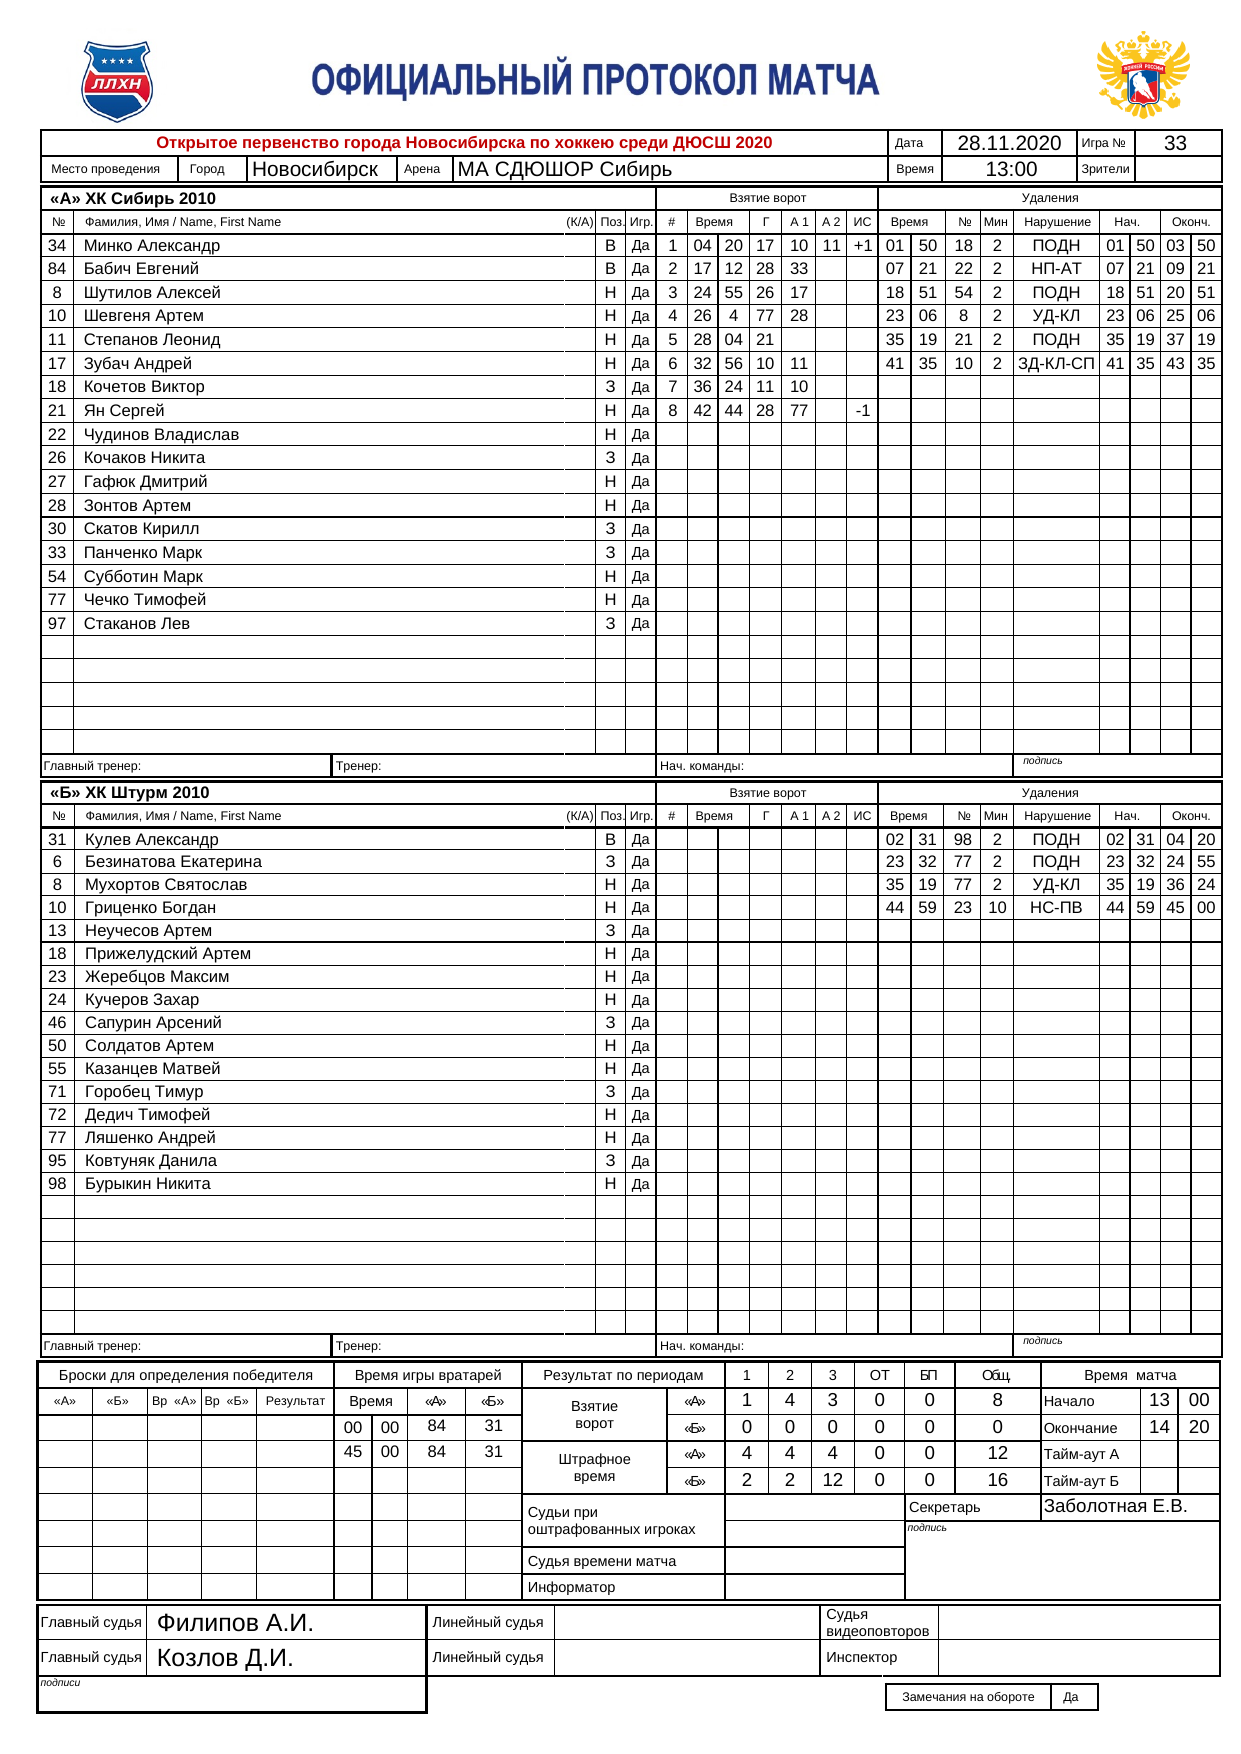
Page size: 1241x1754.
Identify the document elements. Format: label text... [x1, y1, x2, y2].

table_cell [657, 1104, 687, 1126]
table_cell 13:00 [943, 157, 1076, 181]
table_cell 84 [408, 1441, 465, 1467]
table_cell Г [750, 805, 781, 826]
table_cell 23 [1100, 850, 1129, 872]
table_cell [596, 1288, 625, 1310]
table_cell 41 [1100, 352, 1129, 374]
table_cell [565, 1127, 595, 1149]
table_cell [657, 1265, 687, 1287]
table_cell [719, 896, 749, 918]
table_cell Сапурин Арсений [75, 1012, 564, 1033]
table_cell 77 [750, 305, 781, 327]
table_cell ПОДН [1014, 829, 1099, 849]
table_cell [202, 1441, 256, 1467]
table_cell [750, 920, 781, 941]
table_header Общ. [956, 1363, 1040, 1387]
table_cell 23 [944, 896, 980, 918]
table_cell [657, 1173, 687, 1195]
table_cell [148, 1441, 201, 1467]
table_cell [1192, 1288, 1221, 1310]
table_cell Шутилов Алексей [74, 281, 564, 303]
table_cell [912, 659, 945, 682]
table_cell [944, 1104, 980, 1126]
table_cell [688, 612, 717, 634]
table_cell Да [626, 423, 655, 445]
table_cell [1014, 446, 1099, 469]
table_header Дата [889, 131, 941, 155]
table_cell 32 [688, 352, 717, 374]
table_cell 00 [373, 1416, 407, 1440]
table_cell [1161, 1288, 1190, 1310]
table_cell Кочаков Никита [74, 446, 564, 469]
table_cell [816, 1242, 846, 1264]
table_cell Город [179, 157, 246, 181]
table_cell [1100, 1288, 1129, 1310]
table_cell [1161, 989, 1190, 1011]
table_cell [1131, 541, 1160, 564]
table_cell Вр «Б» [202, 1389, 256, 1413]
table_cell [657, 966, 687, 987]
table_cell [782, 730, 815, 753]
table_cell [912, 920, 943, 941]
table_cell [1131, 1127, 1160, 1149]
table_cell [719, 1173, 749, 1195]
table_cell [847, 707, 877, 729]
table_cell Н [596, 281, 625, 303]
table_cell Фамилия, Имя / Name, First Name [75, 805, 565, 826]
table_cell [981, 518, 1013, 540]
table_cell Н [596, 1104, 625, 1126]
table_cell [1014, 494, 1099, 516]
table_cell [981, 683, 1013, 706]
table_cell Зрители [1078, 157, 1134, 181]
table_cell [657, 730, 687, 753]
table_cell [782, 1150, 815, 1172]
table_cell 44 [719, 399, 749, 422]
table_cell «Б» [668, 1415, 724, 1440]
table_cell [1014, 636, 1099, 658]
table_cell [1100, 1058, 1129, 1079]
table_cell [816, 989, 846, 1011]
table_cell [944, 1035, 980, 1057]
table_cell [688, 920, 717, 941]
table_cell [1014, 423, 1099, 445]
table_cell [981, 565, 1013, 587]
table_cell 30 [42, 518, 73, 540]
table_cell 25 [1161, 305, 1190, 327]
table_cell [657, 1150, 687, 1172]
table_cell [688, 588, 717, 611]
table_cell [1014, 1150, 1099, 1172]
table_cell 13 [1141, 1389, 1177, 1413]
table_cell 98 [944, 829, 980, 849]
table_cell [335, 1547, 371, 1573]
table_cell 16 [956, 1468, 1040, 1493]
table_cell Н [596, 470, 625, 493]
table_cell З [596, 850, 625, 872]
table_cell [719, 470, 749, 493]
table_cell [626, 1196, 655, 1218]
table_cell [879, 541, 910, 564]
table_cell 50 [1131, 235, 1160, 256]
table_cell [626, 1265, 655, 1287]
table_cell [148, 1521, 201, 1546]
table_cell [1131, 966, 1160, 987]
table_cell [1192, 541, 1221, 564]
table_cell 71 [42, 1081, 74, 1103]
table_cell [782, 943, 815, 964]
table_cell 20 [1179, 1415, 1219, 1440]
table_cell 54 [42, 565, 73, 587]
table_cell [565, 518, 595, 540]
table_cell [782, 850, 815, 872]
table_cell 18 [42, 943, 74, 964]
table_cell [657, 565, 687, 587]
table_cell [816, 1104, 846, 1126]
table_cell [565, 943, 595, 964]
table_cell [408, 1468, 465, 1493]
table_cell З [596, 920, 625, 941]
table_cell [847, 966, 877, 987]
table_cell [1161, 1196, 1190, 1218]
table_cell ПОДН [1014, 281, 1099, 303]
table_cell [946, 446, 980, 469]
table_cell [565, 636, 595, 658]
table_cell [1100, 446, 1129, 469]
table_cell [1192, 636, 1221, 658]
table_cell Нач. команды: [657, 755, 1012, 776]
table_cell [42, 1265, 74, 1287]
table_cell 35 [1100, 328, 1129, 351]
table_cell [565, 1012, 595, 1033]
table_cell [981, 1012, 1013, 1033]
table_cell [719, 636, 749, 658]
table_cell Инспектор [821, 1640, 938, 1675]
table_cell [1192, 1127, 1221, 1149]
table_cell 2 [726, 1468, 768, 1493]
table_cell 95 [42, 1150, 74, 1172]
table_cell Н [596, 588, 625, 611]
table_cell [335, 1494, 371, 1520]
table_header «А» ХК Сибирь 2010 [42, 188, 655, 209]
table_cell Время [335, 1389, 407, 1413]
table_cell [1192, 518, 1221, 540]
table_cell [912, 1012, 943, 1033]
table_cell [879, 989, 910, 1011]
table_cell [981, 1104, 1013, 1126]
table_cell [847, 376, 877, 398]
table_cell [1014, 1081, 1099, 1103]
table_cell [1131, 943, 1160, 964]
table_cell [981, 470, 1013, 493]
table_cell [782, 683, 815, 706]
table_cell 7 [657, 376, 687, 398]
table_cell [148, 1468, 201, 1493]
table_cell [657, 707, 687, 729]
table_cell [657, 920, 687, 941]
table_cell 17 [688, 257, 717, 280]
table_cell [912, 423, 945, 445]
table_cell 35 [912, 352, 945, 374]
table_cell [879, 1196, 910, 1218]
table_cell Н [596, 399, 625, 422]
table_cell [750, 659, 781, 682]
table_cell 28 [750, 399, 781, 422]
table_cell [565, 588, 595, 611]
table_cell # [657, 211, 687, 233]
table_cell [782, 1173, 815, 1195]
table_cell [1131, 446, 1160, 469]
table_cell [657, 423, 687, 445]
table_cell [981, 1288, 1013, 1310]
table_cell [688, 874, 717, 895]
table_cell Линейный судья [428, 1606, 554, 1639]
table_cell Н [596, 966, 625, 987]
table_cell [1192, 470, 1221, 493]
table_cell [719, 565, 749, 587]
table_cell 45 [1161, 896, 1190, 918]
table_cell 0 [956, 1415, 1040, 1440]
table_cell [1192, 943, 1221, 964]
table_cell 00 [1179, 1389, 1219, 1413]
table_cell 2 [981, 829, 1013, 849]
table_cell [1014, 1311, 1099, 1333]
table_cell [1100, 1012, 1129, 1033]
table_cell [688, 1012, 717, 1033]
table_cell 06 [912, 305, 945, 327]
table_cell Н [596, 328, 625, 351]
table_cell [816, 328, 846, 351]
table_cell [1131, 423, 1160, 445]
table_cell [257, 1468, 333, 1493]
table_cell [944, 989, 980, 1011]
table_cell [944, 1012, 980, 1033]
table_cell [42, 636, 73, 658]
table_cell [719, 1196, 749, 1218]
table_cell [257, 1574, 333, 1599]
table_cell [719, 874, 749, 895]
table_cell А 1 [782, 805, 815, 826]
table_cell 0 [905, 1468, 954, 1493]
table_cell [946, 470, 980, 493]
table_cell 18 [879, 281, 910, 303]
table_cell [42, 1242, 74, 1264]
table_cell [981, 1035, 1013, 1057]
table_cell [816, 874, 846, 895]
table_cell 26 [688, 305, 717, 327]
table_cell [726, 1495, 904, 1520]
table_cell [1131, 1288, 1160, 1310]
table_cell [816, 423, 846, 445]
table_cell 3 [657, 281, 687, 303]
table_cell [688, 565, 717, 587]
table_cell [42, 730, 73, 753]
table_cell [555, 1640, 819, 1675]
table_cell Н [596, 896, 625, 918]
table_cell 2 [981, 328, 1013, 351]
table_cell [816, 1288, 846, 1310]
table_cell [1100, 541, 1129, 564]
table_cell 2 [981, 874, 1013, 895]
table_cell [1192, 920, 1221, 941]
table_cell 36 [688, 376, 717, 398]
table_cell Да [626, 352, 655, 374]
table_cell [1131, 376, 1160, 398]
table_cell Горобец Тимур [75, 1081, 564, 1103]
table_cell [408, 1494, 465, 1520]
table_cell 20 [1161, 281, 1190, 303]
table_cell Н [596, 1173, 625, 1195]
table_cell Да [626, 588, 655, 611]
table_cell [816, 850, 846, 872]
table_cell 55 [1192, 850, 1221, 872]
table_cell Чудинов Владислав [74, 423, 564, 445]
table_cell [847, 541, 877, 564]
table_cell 84 [42, 257, 73, 280]
table_cell [1131, 636, 1160, 658]
table_cell [1161, 1058, 1190, 1079]
table_cell [657, 683, 687, 706]
table_cell [1014, 612, 1099, 634]
table_cell [1131, 1173, 1160, 1195]
table_cell 28 [750, 257, 781, 280]
table_cell 10 [782, 235, 815, 256]
table_cell [1131, 659, 1160, 682]
table_cell [912, 565, 945, 587]
table_cell [750, 1058, 781, 1079]
table_cell [816, 1058, 846, 1079]
table_cell [626, 707, 655, 729]
table_cell 35 [1100, 874, 1129, 895]
table_cell [939, 1606, 1219, 1639]
table_cell [1161, 1081, 1190, 1103]
table_cell [981, 399, 1013, 422]
table_cell [1192, 1058, 1221, 1079]
table_cell [981, 1058, 1013, 1079]
table_cell [719, 730, 749, 753]
table_cell [1100, 989, 1129, 1011]
table_cell [1131, 1242, 1160, 1264]
table_cell Нач. [1100, 805, 1160, 826]
table_cell [847, 257, 877, 280]
table_cell [39, 1468, 92, 1493]
table_cell [981, 943, 1013, 964]
table_header Взятие ворот [657, 188, 877, 209]
table_cell Начало [1042, 1389, 1140, 1413]
table_cell [657, 1242, 687, 1264]
table_cell [946, 588, 980, 611]
table_cell [42, 659, 73, 682]
table_cell [847, 1035, 877, 1057]
table_cell Н [596, 305, 625, 327]
table_cell 11 [782, 352, 815, 374]
table_cell Да [626, 446, 655, 469]
table_cell [816, 612, 846, 634]
table_cell 03 [1161, 235, 1190, 256]
table_cell «Б» [93, 1389, 147, 1413]
table_cell 0 [855, 1468, 904, 1493]
table_cell Да [626, 943, 655, 964]
table_cell [202, 1547, 256, 1573]
table_cell [726, 1548, 904, 1573]
table_cell [879, 1311, 910, 1333]
table_cell [39, 1494, 92, 1520]
table_cell Да [626, 850, 655, 872]
table_cell Нач. команды: [657, 1335, 1012, 1356]
table_cell [816, 920, 846, 941]
table_cell [879, 1242, 910, 1264]
table_cell [879, 683, 910, 706]
table_cell [847, 305, 877, 327]
table_cell [719, 588, 749, 611]
table_cell [565, 683, 595, 706]
table_cell [1161, 1311, 1190, 1333]
table_cell [565, 874, 595, 895]
table_cell «А» [668, 1442, 724, 1467]
table_cell [39, 1416, 92, 1440]
table_cell [74, 683, 564, 706]
table_cell В [596, 829, 625, 849]
table_cell [944, 1196, 980, 1218]
table_cell [1161, 1219, 1190, 1241]
table_cell [626, 730, 655, 753]
table_cell Окончание [1042, 1415, 1140, 1440]
table_cell 59 [912, 896, 943, 918]
table_cell [847, 352, 877, 374]
table_cell [816, 943, 846, 964]
table_cell [1161, 1242, 1190, 1264]
table_cell 23 [879, 850, 910, 872]
table_cell [847, 1173, 877, 1195]
table_cell [750, 1150, 781, 1172]
table_cell [719, 1265, 749, 1287]
table_cell [373, 1468, 407, 1493]
table_cell № [42, 805, 74, 826]
table_cell [946, 707, 980, 729]
table_cell подпись [1014, 755, 1221, 776]
table_cell [1192, 423, 1221, 445]
table_cell [1100, 399, 1129, 422]
table_cell «А» [408, 1389, 465, 1413]
table_cell [847, 1104, 877, 1126]
table_cell [373, 1521, 407, 1546]
table_cell [912, 1288, 943, 1310]
table_cell [847, 1127, 877, 1149]
table_cell [688, 730, 717, 753]
table_cell [1014, 659, 1099, 682]
table_cell [565, 1058, 595, 1079]
table_cell [1131, 989, 1160, 1011]
table_cell [1161, 966, 1190, 987]
table_cell [879, 920, 910, 941]
table_cell [1179, 1441, 1219, 1467]
table_cell 24 [42, 989, 74, 1011]
table_cell [1014, 920, 1099, 941]
table_cell [879, 470, 910, 493]
table_cell [1131, 518, 1160, 540]
table_cell [1131, 1104, 1160, 1126]
table_cell [944, 1242, 980, 1264]
table_cell [1161, 376, 1190, 398]
table_cell 0 [726, 1415, 768, 1440]
table_header Игра № [1078, 131, 1134, 155]
table_cell [688, 707, 717, 729]
table_cell Н [596, 989, 625, 1011]
table_cell 4 [769, 1442, 811, 1467]
table_cell Кулев Александр [75, 829, 564, 849]
table_cell [816, 541, 846, 564]
table_cell [816, 399, 846, 422]
table_cell 77 [42, 588, 73, 611]
table_cell [816, 1173, 846, 1195]
table_cell [39, 1441, 92, 1467]
table_cell [847, 1265, 877, 1287]
table_cell Нарушение [1014, 211, 1099, 233]
table_cell [75, 1265, 564, 1287]
table_cell 56 [719, 352, 749, 374]
table_cell 4 [812, 1442, 854, 1467]
table_cell [596, 659, 625, 682]
table_cell [688, 1265, 717, 1287]
table_cell «Б» [668, 1468, 724, 1493]
table_cell 2 [981, 305, 1013, 327]
table_cell [257, 1416, 333, 1440]
table_cell Время [879, 805, 943, 826]
table_cell [946, 636, 980, 658]
table_cell [981, 1311, 1013, 1333]
table_cell [565, 541, 595, 564]
table_cell [688, 1058, 717, 1079]
table_cell 04 [719, 328, 749, 351]
table_cell [847, 565, 877, 587]
table_cell 41 [879, 352, 910, 374]
table_cell [847, 683, 877, 706]
table_cell [1192, 1150, 1221, 1172]
table_cell [596, 683, 625, 706]
table_cell [879, 376, 910, 398]
table_cell 50 [42, 1035, 74, 1057]
table_cell [719, 1219, 749, 1241]
table_cell З [596, 1150, 625, 1172]
table_cell [657, 1219, 687, 1241]
table_cell [750, 874, 781, 895]
table_cell [1192, 494, 1221, 516]
table_cell [750, 494, 781, 516]
table_cell [596, 730, 625, 753]
table_cell 32 [912, 850, 943, 872]
table_cell Главный судья [39, 1606, 146, 1639]
table_cell 55 [719, 281, 749, 303]
table_cell [946, 683, 980, 706]
table_cell 0 [905, 1442, 954, 1467]
table_header Да [1052, 1685, 1097, 1709]
table_cell [879, 943, 910, 964]
table_cell [719, 1311, 749, 1333]
table_cell Главный судья [39, 1640, 146, 1675]
table_cell [1100, 730, 1129, 753]
table_cell [981, 730, 1013, 753]
table_cell [565, 966, 595, 987]
table_cell [688, 518, 717, 540]
table_cell [782, 328, 815, 351]
table_cell [657, 850, 687, 872]
table_cell Н [596, 1035, 625, 1057]
table_cell Дедич Тимофей [75, 1104, 564, 1126]
table_cell [944, 1288, 980, 1310]
table_cell [944, 1265, 980, 1287]
table_cell З [596, 446, 625, 469]
table_cell Да [626, 1127, 655, 1149]
table_cell [1192, 966, 1221, 987]
table_cell [750, 1288, 781, 1310]
table_cell 43 [1161, 352, 1190, 374]
table_cell [657, 1081, 687, 1103]
table_cell Поз. [596, 211, 625, 233]
table_cell 12 [956, 1442, 1040, 1467]
table_cell [1161, 541, 1190, 564]
table_cell [1131, 1196, 1160, 1218]
table_cell 2 [981, 850, 1013, 872]
table_cell [816, 1012, 846, 1033]
table_cell Минко Александр [74, 235, 564, 256]
table_cell [816, 446, 846, 469]
table_cell 55 [42, 1058, 74, 1079]
table_cell [879, 588, 910, 611]
table_cell Оконч. [1161, 211, 1221, 233]
table_cell [596, 636, 625, 658]
table_cell [688, 446, 717, 469]
table_cell [148, 1494, 201, 1520]
table_cell [750, 730, 781, 753]
table_cell [1014, 943, 1099, 964]
table_cell [782, 423, 815, 445]
table_cell [688, 1219, 717, 1241]
table_cell [847, 874, 877, 895]
table_cell [1192, 730, 1221, 753]
table_cell [1014, 399, 1099, 422]
table_cell [750, 1012, 781, 1033]
table_cell [782, 1288, 815, 1310]
table_cell Да [626, 966, 655, 987]
table_cell [688, 966, 717, 987]
table_cell [719, 683, 749, 706]
table_cell [1100, 612, 1129, 634]
table_cell Вр «А» [148, 1389, 201, 1413]
table_cell [335, 1521, 371, 1546]
table_cell [688, 943, 717, 964]
table_header Время матча [1042, 1363, 1219, 1387]
table_cell [1192, 1081, 1221, 1103]
table_cell [719, 1150, 749, 1172]
table_cell [981, 1150, 1013, 1172]
table_cell НС-ПВ [1014, 896, 1099, 918]
table_cell [782, 1196, 815, 1218]
table_cell [816, 683, 846, 706]
table_cell [657, 1311, 687, 1333]
table_cell [847, 1288, 877, 1310]
table_cell 0 [905, 1389, 954, 1413]
table_cell 10 [42, 896, 74, 918]
table_cell [726, 1521, 904, 1546]
table_cell [981, 1196, 1013, 1218]
table_cell [981, 989, 1013, 1011]
table_cell [1099, 1682, 1220, 1711]
table_cell [626, 636, 655, 658]
table_header 3 [812, 1363, 854, 1387]
table_cell [657, 1012, 687, 1033]
table_cell [1136, 157, 1221, 181]
table_cell Казанцев Матвей [75, 1058, 564, 1079]
table_cell Арена [398, 157, 452, 181]
table_cell [565, 659, 595, 682]
table_cell [782, 829, 815, 849]
table_cell [93, 1441, 147, 1467]
table_cell 4 [657, 305, 687, 327]
table_cell [1161, 588, 1190, 611]
table_cell Да [626, 541, 655, 564]
table_cell [1131, 730, 1160, 753]
table_cell [847, 896, 877, 918]
table_cell [847, 1012, 877, 1033]
table_cell [1100, 1127, 1129, 1149]
table_cell [74, 707, 564, 729]
table_cell [782, 1012, 815, 1033]
table_cell [879, 1288, 910, 1310]
table_cell [912, 494, 945, 516]
table_cell Зубач Андрей [74, 352, 564, 374]
table_cell Заболотная Е.В. [1042, 1495, 1219, 1520]
table_cell Да [626, 1012, 655, 1033]
table_cell [1161, 1012, 1190, 1033]
table_cell [1100, 943, 1129, 964]
table_cell [1161, 423, 1190, 445]
table_cell [1161, 920, 1190, 941]
table_cell [847, 588, 877, 611]
table_cell [847, 920, 877, 941]
table_cell [946, 730, 980, 753]
table_cell НП-АТ [1014, 257, 1099, 280]
table_cell [565, 257, 595, 280]
table_cell [726, 1575, 904, 1599]
table_cell [719, 659, 749, 682]
table_cell [688, 636, 717, 658]
table_header Замечания на обороте [887, 1685, 1050, 1709]
table_cell [847, 1058, 877, 1079]
table_cell [847, 328, 877, 351]
table_cell [688, 494, 717, 516]
table_cell Шевгеня Артем [74, 305, 564, 327]
table_cell [1014, 1058, 1099, 1079]
table_cell 26 [42, 446, 73, 469]
table_header БП [905, 1363, 954, 1387]
table_cell ПОДН [1014, 235, 1099, 256]
table_cell [466, 1547, 521, 1573]
table_cell [782, 518, 815, 540]
table_cell [1192, 707, 1221, 729]
table_cell [981, 1242, 1013, 1264]
table_cell [912, 1150, 943, 1172]
table_cell Скатов Кирилл [74, 518, 564, 540]
table_cell [555, 1606, 819, 1639]
table_cell 09 [1161, 257, 1190, 280]
table_cell [1131, 470, 1160, 493]
table_cell Мин [981, 211, 1013, 233]
table_cell [257, 1521, 333, 1546]
table_cell [782, 1081, 815, 1103]
table_cell [408, 1574, 465, 1599]
table_cell подпись [1014, 1335, 1221, 1356]
table_cell 21 [946, 328, 980, 351]
table_cell 10 [946, 352, 980, 374]
table_cell [42, 1288, 74, 1310]
table_cell [565, 1104, 595, 1126]
table_cell [946, 659, 980, 682]
table_cell Тренер: [333, 1335, 655, 1356]
table_cell УД-КЛ [1014, 874, 1099, 895]
table_cell Гриценко Богдан [75, 896, 564, 918]
table_cell 19 [1192, 328, 1221, 351]
table_cell 54 [946, 281, 980, 303]
table_cell [373, 1547, 407, 1573]
table_cell Да [626, 565, 655, 587]
table_cell 18 [1100, 281, 1129, 303]
table_cell [565, 305, 595, 327]
table_cell Да [626, 1173, 655, 1195]
table_cell [565, 423, 595, 445]
table_cell [719, 1127, 749, 1149]
table_cell 21 [42, 399, 73, 422]
table_cell [847, 446, 877, 469]
table_cell [847, 829, 877, 849]
table_cell [565, 829, 595, 849]
table_cell [565, 235, 595, 256]
table_cell [688, 1150, 717, 1172]
table_cell [1014, 1219, 1099, 1241]
table_cell [912, 636, 945, 658]
table_cell 72 [42, 1104, 74, 1126]
table_cell [93, 1547, 147, 1573]
table_cell 19 [912, 328, 945, 351]
table_header Взятие ворот [657, 783, 877, 803]
table_cell Прижелудский Артем [75, 943, 564, 964]
table_cell [1131, 1035, 1160, 1057]
table_cell [93, 1494, 147, 1520]
table_cell [565, 612, 595, 634]
table_cell [1131, 1311, 1160, 1333]
table_cell [912, 1219, 943, 1241]
table_cell Главный тренер: [42, 755, 330, 776]
table_cell 2 [981, 281, 1013, 303]
table_cell [688, 1242, 717, 1264]
table_cell [981, 659, 1013, 682]
table_cell [565, 281, 595, 303]
table_cell [816, 966, 846, 987]
table_cell [782, 1219, 815, 1241]
table_header 28.11.2020 [943, 131, 1076, 155]
table_cell Поз. [596, 805, 625, 826]
table_cell ИС [847, 805, 877, 826]
table_header Удаления [879, 783, 1221, 803]
table_cell УД-КЛ [1014, 305, 1099, 327]
table_cell [565, 1081, 595, 1103]
table_cell [1100, 1173, 1129, 1195]
table_cell [428, 1677, 882, 1711]
table_cell 27 [42, 470, 73, 493]
table_cell [202, 1574, 256, 1599]
table_cell [1014, 565, 1099, 587]
table_cell Линейный судья [428, 1640, 554, 1675]
table_cell [1100, 1150, 1129, 1172]
table_cell Время [879, 211, 945, 233]
table_cell [565, 896, 595, 918]
table_cell Кочетов Виктор [74, 376, 564, 398]
table_cell 11 [42, 328, 73, 351]
table_cell 06 [1192, 305, 1221, 327]
table_cell [719, 541, 749, 564]
table_cell [981, 423, 1013, 445]
table_cell [1161, 943, 1190, 964]
table_cell Тайм-аут А [1042, 1441, 1140, 1467]
table_cell 19 [1131, 874, 1160, 895]
table_cell [148, 1547, 201, 1573]
table_cell Н [596, 874, 625, 895]
table_cell 0 [855, 1442, 904, 1467]
table_cell [1100, 1196, 1129, 1218]
table_cell [912, 707, 945, 729]
table_cell 35 [879, 874, 910, 895]
table_cell 31 [466, 1441, 521, 1467]
table_cell В [596, 235, 625, 256]
table_cell [782, 1311, 815, 1333]
table_cell [408, 1547, 465, 1573]
table_cell [1014, 730, 1099, 753]
table_cell З [596, 518, 625, 540]
table_cell [981, 1265, 1013, 1287]
picture [5, 28, 1197, 129]
table_cell [1192, 1265, 1221, 1287]
table_cell 0 [855, 1389, 904, 1413]
table_cell [719, 1035, 749, 1057]
table_cell [782, 1104, 815, 1126]
table_cell [847, 1242, 877, 1264]
table_cell [1131, 612, 1160, 634]
table_cell Да [626, 257, 655, 280]
table_cell [719, 989, 749, 1011]
table_cell [688, 1104, 717, 1126]
table_cell [879, 707, 910, 729]
table_cell [75, 1242, 564, 1264]
table_cell 0 [905, 1415, 954, 1440]
table_cell [657, 874, 687, 895]
table_cell [565, 1265, 595, 1287]
table_cell 07 [879, 257, 910, 280]
table_cell [944, 966, 980, 987]
table_cell [626, 1311, 655, 1333]
table_cell [1131, 565, 1160, 587]
table_cell [1100, 1311, 1129, 1333]
table_cell 35 [1131, 352, 1160, 374]
table_cell Да [626, 1081, 655, 1103]
table_cell Мин [981, 805, 1013, 826]
table_cell Н [596, 1127, 625, 1149]
table_cell [1100, 518, 1129, 540]
table_cell [1161, 1150, 1190, 1172]
table_cell [1100, 1242, 1129, 1264]
table_cell [565, 470, 595, 493]
table_cell 1 [726, 1389, 768, 1413]
table_cell 0 [855, 1415, 904, 1440]
table_cell [879, 636, 910, 658]
table_cell З [596, 541, 625, 564]
table_cell [816, 305, 846, 327]
table_cell Игр. [626, 805, 655, 826]
table_cell 50 [1192, 235, 1221, 256]
table_cell [1192, 1311, 1221, 1333]
table_cell «А» [668, 1389, 724, 1413]
table_cell 28 [782, 305, 815, 327]
table_cell [847, 1219, 877, 1241]
table_cell [782, 541, 815, 564]
table_cell [782, 1242, 815, 1264]
table_cell подписи [39, 1677, 425, 1711]
table_cell [1161, 1127, 1190, 1149]
table_cell [688, 1173, 717, 1195]
table_cell 26 [750, 281, 781, 303]
table_cell [782, 989, 815, 1011]
table_cell [1014, 541, 1099, 564]
table_cell [1161, 730, 1190, 753]
table_cell 51 [912, 281, 945, 303]
table_cell 01 [1100, 235, 1129, 256]
table_cell МА СДЮШОР Сибирь [454, 157, 887, 181]
table_cell З [596, 612, 625, 634]
table_cell [946, 494, 980, 516]
table_cell [782, 1127, 815, 1149]
table_cell [981, 376, 1013, 398]
table_cell [879, 966, 910, 987]
table_header Результат по периодам [523, 1363, 724, 1387]
table_cell [946, 518, 980, 540]
table_cell [1161, 1173, 1190, 1195]
table_cell [202, 1494, 256, 1520]
table_cell [688, 659, 717, 682]
table_cell [257, 1441, 333, 1467]
table_cell [1141, 1468, 1177, 1493]
table_cell 51 [1131, 281, 1160, 303]
table_cell [719, 1058, 749, 1079]
table_cell 12 [719, 257, 749, 280]
table_cell [373, 1574, 407, 1599]
table_cell 2 [657, 257, 687, 280]
table_cell Штрафное время [523, 1442, 666, 1493]
table_cell Н [596, 943, 625, 964]
table_cell [944, 1127, 980, 1149]
table_cell [657, 612, 687, 634]
table_cell 0 [812, 1415, 854, 1440]
table_cell [1161, 707, 1190, 729]
table_cell [1100, 376, 1129, 398]
table_cell З [596, 1012, 625, 1033]
table_cell [912, 1035, 943, 1057]
table_cell 8 [946, 305, 980, 327]
table_cell 5 [657, 328, 687, 351]
table_cell [565, 376, 595, 398]
table_cell [946, 423, 980, 445]
table_cell [1100, 423, 1129, 445]
table_cell 45 [335, 1441, 371, 1467]
table_cell 13 [42, 920, 74, 941]
table_cell [688, 896, 717, 918]
table_cell [565, 707, 595, 729]
table_cell Да [626, 829, 655, 849]
table_cell (К/А) [565, 805, 595, 826]
table_cell [879, 423, 910, 445]
table_cell [879, 494, 910, 516]
table_cell 11 [750, 376, 781, 398]
table_cell [912, 376, 945, 398]
table_cell [626, 683, 655, 706]
table_cell [912, 1242, 943, 1264]
table_cell [879, 518, 910, 540]
table_cell Результат [257, 1389, 333, 1413]
table_cell [74, 659, 564, 682]
table_cell Оконч. [1161, 805, 1221, 826]
table_cell [565, 565, 595, 587]
table_cell [257, 1494, 333, 1520]
table_cell Да [626, 305, 655, 327]
table_cell [657, 829, 687, 849]
table_header 1 [726, 1363, 768, 1387]
table_cell 2 [981, 352, 1013, 374]
table_cell [912, 1081, 943, 1103]
table_cell 00 [373, 1441, 407, 1467]
table_cell [981, 612, 1013, 634]
table_cell [42, 1219, 74, 1241]
table_cell [847, 494, 877, 516]
table_cell [1192, 565, 1221, 587]
table_cell 46 [42, 1012, 74, 1033]
table_cell [657, 989, 687, 1011]
table_cell [657, 1288, 687, 1310]
table_cell 04 [688, 235, 717, 256]
table_cell [688, 1288, 717, 1310]
table_cell 44 [1100, 896, 1129, 918]
table_cell 37 [1161, 328, 1190, 351]
table_cell [466, 1494, 521, 1520]
table_cell [981, 494, 1013, 516]
table_cell [1192, 1035, 1221, 1057]
table_cell [1161, 659, 1190, 682]
table_cell Г [750, 211, 781, 233]
table_cell [879, 565, 910, 587]
table_cell [1131, 683, 1160, 706]
table_cell [1100, 494, 1129, 516]
table_header «Б» ХК Штурм 2010 [42, 783, 655, 803]
table_cell 18 [42, 376, 73, 398]
table_cell 44 [879, 896, 910, 918]
table_cell [912, 1104, 943, 1126]
table_cell [981, 920, 1013, 941]
table_cell 10 [42, 305, 73, 327]
table_cell [1161, 1104, 1190, 1126]
table_cell 06 [1131, 305, 1160, 327]
table_cell 4 [719, 305, 749, 327]
table_cell [816, 1311, 846, 1333]
table_cell Да [626, 1150, 655, 1172]
table_header Удаления [879, 188, 1221, 209]
table_cell [657, 1127, 687, 1149]
table_cell [565, 850, 595, 872]
table_cell [912, 1311, 943, 1333]
table_cell [782, 1035, 815, 1057]
table_cell 00 [335, 1416, 371, 1440]
table_cell 02 [1100, 829, 1129, 849]
table_cell Да [626, 612, 655, 634]
table_cell [879, 399, 910, 422]
table_cell [1131, 399, 1160, 422]
table_cell 8 [42, 281, 73, 303]
table_cell 34 [42, 235, 73, 256]
table_cell Судья видеоповторов [821, 1606, 938, 1639]
table_cell 33 [782, 257, 815, 280]
table_cell Время [688, 211, 749, 233]
table_cell [847, 1150, 877, 1172]
table_cell [565, 1196, 595, 1218]
table_cell [1161, 636, 1190, 658]
table_cell 6 [657, 352, 687, 374]
table_cell «Б » [466, 1389, 521, 1413]
table_cell [912, 1196, 943, 1218]
table_cell 77 [782, 399, 815, 422]
table_cell [565, 1150, 595, 1172]
table_cell [1192, 446, 1221, 469]
table_cell [1131, 494, 1160, 516]
table_cell [879, 1219, 910, 1241]
table_cell [944, 1311, 980, 1333]
table_cell [981, 707, 1013, 729]
table_cell [719, 1081, 749, 1103]
table_cell [879, 1035, 910, 1057]
table_cell [42, 1196, 74, 1218]
table_cell Нач. [1100, 211, 1160, 233]
table_cell [719, 494, 749, 516]
table_cell [750, 446, 781, 469]
table_cell [408, 1521, 465, 1546]
table_cell [688, 683, 717, 706]
table_cell [657, 446, 687, 469]
table_cell [879, 1173, 910, 1195]
table_cell Нарушение [1014, 805, 1099, 826]
table_cell Степанов Леонид [74, 328, 564, 351]
table_cell 10 [750, 352, 781, 374]
table_cell Да [626, 874, 655, 895]
table_cell ПОДН [1014, 328, 1099, 351]
table_cell [1131, 920, 1160, 941]
table_cell [912, 541, 945, 564]
table_cell 12 [812, 1468, 854, 1493]
table_cell 17 [750, 235, 781, 256]
table_cell [944, 1058, 980, 1079]
table_cell [75, 1196, 564, 1218]
table_cell [1131, 1265, 1160, 1287]
table_cell [944, 1150, 980, 1172]
table_header ОТ [855, 1363, 904, 1387]
table_cell [1131, 1012, 1160, 1033]
table_cell [879, 730, 910, 753]
table_cell Да [626, 920, 655, 941]
table_cell [750, 1104, 781, 1126]
table_cell [750, 1035, 781, 1057]
table_cell [782, 1058, 815, 1079]
table_cell [782, 588, 815, 611]
table_cell [565, 494, 595, 516]
table_cell 19 [912, 874, 943, 895]
table_cell [750, 829, 781, 849]
table_cell [1100, 1219, 1129, 1241]
table_cell [1100, 659, 1129, 682]
table_cell 28 [42, 494, 73, 516]
table_cell [596, 707, 625, 729]
table_cell [466, 1468, 521, 1493]
table_cell 14 [1141, 1415, 1177, 1440]
table_cell 31 [912, 829, 943, 849]
table_cell # [657, 805, 687, 826]
table_cell [750, 1265, 781, 1287]
table_cell Гафюк Дмитрий [74, 470, 564, 493]
table_cell [1100, 1035, 1129, 1057]
table_cell 6 [42, 850, 74, 872]
table_cell 02 [879, 829, 910, 849]
table_cell подпись [906, 1522, 1219, 1599]
table_cell 42 [688, 399, 717, 422]
table_cell Неучесов Артем [75, 920, 564, 941]
table_cell 23 [42, 966, 74, 987]
table_cell [912, 518, 945, 540]
table_cell Бабич Евгений [74, 257, 564, 280]
table_cell [148, 1416, 201, 1440]
table_cell [750, 1196, 781, 1218]
table_cell Тренер: [333, 755, 655, 776]
table_cell [373, 1494, 407, 1520]
table_cell [750, 1242, 781, 1264]
table_cell [750, 612, 781, 634]
table_cell [657, 518, 687, 540]
table_cell Н [596, 565, 625, 587]
table_cell [42, 1311, 74, 1333]
table_cell [719, 1242, 749, 1264]
table_cell [688, 1081, 717, 1103]
table_cell 35 [879, 328, 910, 351]
table_cell [1014, 1127, 1099, 1149]
table_cell [1192, 659, 1221, 682]
table_cell [879, 659, 910, 682]
table_cell [782, 612, 815, 634]
table_cell № [946, 211, 980, 233]
table_cell [657, 636, 687, 658]
table_cell Да [626, 896, 655, 918]
table_cell [1014, 1012, 1099, 1033]
table_cell 77 [944, 850, 980, 872]
table_cell [816, 1265, 846, 1287]
table_cell [565, 446, 595, 469]
table_cell [847, 850, 877, 872]
table_cell 20 [1192, 829, 1221, 849]
table_cell 31 [42, 829, 74, 849]
table_cell [75, 1219, 564, 1241]
table_cell [750, 470, 781, 493]
table_cell 33 [42, 541, 73, 564]
table_cell [1131, 1150, 1160, 1172]
table_cell [816, 829, 846, 849]
table_cell [750, 1311, 781, 1333]
table_cell 19 [1131, 328, 1160, 351]
table_cell [816, 565, 846, 587]
table_cell [1161, 565, 1190, 587]
table_cell [946, 565, 980, 587]
table_cell [879, 446, 910, 469]
table_cell Стаканов Лев [74, 612, 564, 634]
table_cell Время [688, 805, 749, 826]
table_cell «А» [39, 1389, 92, 1413]
table_cell 24 [719, 376, 749, 398]
table_cell [39, 1547, 92, 1573]
table_cell [1100, 1104, 1129, 1126]
table_cell [816, 1035, 846, 1057]
table_cell 77 [42, 1127, 74, 1149]
table_cell [657, 494, 687, 516]
table_cell 11 [816, 235, 846, 256]
table_cell [657, 1058, 687, 1079]
table_cell [626, 1219, 655, 1241]
table_cell [1131, 1081, 1160, 1103]
table_cell [657, 659, 687, 682]
table_cell 28 [688, 328, 717, 351]
table_cell [565, 328, 595, 351]
table_cell [816, 281, 846, 303]
table_cell [912, 1127, 943, 1149]
table_cell [39, 1521, 92, 1546]
table_cell 01 [879, 235, 910, 256]
table_cell [782, 565, 815, 587]
table_cell 21 [750, 328, 781, 351]
table_cell [816, 1127, 846, 1149]
table_cell 04 [1161, 829, 1190, 849]
table_cell 4 [769, 1389, 811, 1413]
table_cell [939, 1640, 1219, 1675]
table_cell [1014, 1242, 1099, 1264]
table_cell [750, 966, 781, 987]
table_cell [782, 659, 815, 682]
table_cell [981, 966, 1013, 987]
table_cell [565, 1242, 595, 1264]
table_cell [1131, 1219, 1160, 1241]
table_cell ИС [847, 211, 877, 233]
table_cell Ляшенко Андрей [75, 1127, 564, 1149]
table_cell Главный тренер: [42, 1335, 330, 1356]
table_cell [626, 1288, 655, 1310]
table_cell [912, 683, 945, 706]
table_cell [847, 636, 877, 658]
table_cell Панченко Марк [74, 541, 564, 564]
table_cell 1 [657, 235, 687, 256]
table_cell Судья времени матча [523, 1548, 724, 1573]
table_cell 10 [981, 896, 1013, 918]
table_cell [981, 1173, 1013, 1195]
table_cell Тайм-аут Б [1042, 1468, 1140, 1493]
table_cell [847, 470, 877, 493]
table_cell [981, 588, 1013, 611]
table_cell [816, 588, 846, 611]
table_cell [719, 707, 749, 729]
table_cell Зонтов Артем [74, 494, 564, 516]
table_cell ЗД-КЛ-СП [1014, 352, 1099, 374]
table_cell Да [626, 518, 655, 540]
table_cell [39, 1574, 92, 1599]
table_cell [1161, 399, 1190, 422]
table_cell [1131, 707, 1160, 729]
table_cell Ковтуняк Данила [75, 1150, 564, 1172]
table_cell [1192, 1173, 1221, 1195]
table_cell [719, 423, 749, 445]
table_cell [74, 636, 564, 658]
table_cell ПОДН [1014, 850, 1099, 872]
table_cell [782, 446, 815, 469]
table_cell [912, 399, 945, 422]
table_cell [596, 1311, 625, 1333]
table_cell [1192, 989, 1221, 1011]
table_cell [944, 943, 980, 964]
table_cell 24 [1161, 850, 1190, 872]
table_cell [912, 1173, 943, 1195]
table_cell [750, 850, 781, 872]
table_cell 8 [657, 399, 687, 422]
table_cell [879, 1058, 910, 1079]
table_cell [782, 896, 815, 918]
table_cell 2 [981, 235, 1013, 256]
table_cell [816, 1081, 846, 1103]
table_cell [1100, 565, 1129, 587]
table_cell Безинатова Екатерина [75, 850, 564, 872]
table_cell [750, 565, 781, 587]
table_cell Чечко Тимофей [74, 588, 564, 611]
table_cell Время [889, 157, 941, 181]
table_cell [688, 423, 717, 445]
table_cell [626, 659, 655, 682]
table_cell [782, 707, 815, 729]
table_cell [1161, 612, 1190, 634]
table_cell [912, 612, 945, 634]
table_cell Да [626, 1035, 655, 1057]
table_cell [657, 588, 687, 611]
table_cell [74, 730, 564, 753]
table_cell 0 [769, 1415, 811, 1440]
table_cell 35 [1192, 352, 1221, 374]
table_cell А 2 [816, 211, 846, 233]
table_cell [816, 730, 846, 753]
table_cell [816, 636, 846, 658]
table_cell [565, 1288, 595, 1310]
table_cell [335, 1574, 371, 1599]
table_cell [335, 1468, 371, 1493]
table_cell [782, 1265, 815, 1287]
table_cell [1014, 588, 1099, 611]
table_cell Н [596, 1058, 625, 1079]
table_cell [626, 1242, 655, 1264]
table_cell Судьи при оштрафованных игроках [523, 1495, 724, 1546]
table_cell 59 [1131, 896, 1160, 918]
table_cell [719, 1104, 749, 1126]
table_cell 17 [782, 281, 815, 303]
table_cell [816, 896, 846, 918]
table_cell [750, 707, 781, 729]
table_cell [688, 1196, 717, 1218]
table_cell [816, 518, 846, 540]
table_cell [782, 494, 815, 516]
table_cell [750, 423, 781, 445]
table_cell [657, 470, 687, 493]
table_cell [847, 518, 877, 540]
table_cell [75, 1288, 564, 1310]
table_cell [912, 989, 943, 1011]
table_cell В [596, 257, 625, 280]
table_cell [816, 1150, 846, 1172]
table_cell Да [626, 399, 655, 422]
table_cell 00 [1192, 896, 1221, 918]
table_cell [688, 829, 717, 849]
table_cell [782, 920, 815, 941]
table_cell Новосибирск [248, 157, 396, 181]
table_cell [688, 541, 717, 564]
table_cell Жеребцов Максим [75, 966, 564, 987]
table_cell [1100, 1265, 1129, 1287]
table_cell [1179, 1468, 1219, 1493]
table_cell [1161, 1265, 1190, 1287]
table_cell 24 [1192, 874, 1221, 895]
table_cell Игр. [626, 211, 655, 233]
table_cell [847, 659, 877, 682]
table_cell [1161, 1035, 1190, 1057]
table_cell Да [626, 1104, 655, 1126]
table_cell [1014, 1035, 1099, 1057]
table_cell 17 [42, 352, 73, 374]
table_cell [782, 874, 815, 895]
table_cell № [944, 805, 980, 826]
table_cell [565, 1219, 595, 1241]
table_cell [816, 707, 846, 729]
table_cell [750, 943, 781, 964]
table_cell 2 [769, 1468, 811, 1493]
table_cell [596, 1265, 625, 1287]
table_cell [1014, 683, 1099, 706]
table_cell [750, 518, 781, 540]
table_cell [847, 989, 877, 1011]
table_cell [879, 1127, 910, 1149]
table_cell [847, 281, 877, 303]
table_cell [1014, 1104, 1099, 1126]
table_cell [1014, 1265, 1099, 1287]
table_cell [1192, 1219, 1221, 1241]
table_cell [750, 1219, 781, 1241]
table_cell Место проведения [42, 157, 177, 181]
table_cell 98 [42, 1173, 74, 1195]
table_cell [93, 1468, 147, 1493]
table_cell А 1 [782, 211, 815, 233]
table_cell [596, 1196, 625, 1218]
table_cell 8 [956, 1389, 1040, 1413]
table_cell А 2 [816, 805, 846, 826]
table_cell [1014, 470, 1099, 493]
table_cell [466, 1574, 521, 1599]
table_cell Информатор [523, 1575, 724, 1599]
table_cell [1161, 494, 1190, 516]
table_cell 21 [1192, 257, 1221, 280]
table_cell [719, 829, 749, 849]
table_cell [946, 376, 980, 398]
table_cell [946, 612, 980, 634]
table_cell [981, 1219, 1013, 1241]
table_cell [782, 636, 815, 658]
table_cell 77 [944, 874, 980, 895]
table_cell [750, 989, 781, 1011]
table_cell [1141, 1441, 1177, 1467]
table_cell 18 [946, 235, 980, 256]
table_cell [883, 1677, 1220, 1681]
table_cell [912, 730, 945, 753]
table_header 33 [1136, 131, 1221, 155]
table_cell 20 [719, 235, 749, 256]
table_header Время игры вратарей [335, 1363, 521, 1387]
table_cell [750, 588, 781, 611]
table_cell [93, 1416, 147, 1440]
table_cell 3 [812, 1389, 854, 1413]
table_cell № [42, 211, 73, 233]
table_cell [750, 683, 781, 706]
table_cell [1014, 707, 1099, 729]
table_cell [944, 1081, 980, 1103]
table_cell [719, 850, 749, 872]
table_cell [1100, 1081, 1129, 1103]
table_cell [565, 1035, 595, 1057]
table_cell [202, 1468, 256, 1493]
table_cell [782, 966, 815, 987]
table_cell [688, 470, 717, 493]
table_cell 23 [879, 305, 910, 327]
table_cell [847, 1196, 877, 1218]
table_cell [750, 1081, 781, 1103]
table_cell [912, 966, 943, 987]
table_cell [944, 1219, 980, 1241]
table_cell [816, 470, 846, 493]
table_cell [879, 1081, 910, 1103]
table_cell [1192, 1196, 1221, 1218]
table_cell Солдатов Артем [75, 1035, 564, 1057]
table_cell [688, 989, 717, 1011]
table_cell [912, 1058, 943, 1079]
table_cell [981, 1081, 1013, 1103]
table_cell [75, 1311, 564, 1333]
table_cell [688, 1311, 717, 1333]
table_cell [847, 1081, 877, 1103]
table_cell [565, 352, 595, 374]
table_cell 22 [42, 423, 73, 445]
table_cell [1100, 707, 1129, 729]
table_cell 07 [1100, 257, 1129, 280]
table_cell Да [626, 281, 655, 303]
table_cell [1131, 1058, 1160, 1079]
table_cell [657, 1035, 687, 1057]
table_cell [1161, 470, 1190, 493]
table_cell [816, 352, 846, 374]
table_cell [565, 989, 595, 1011]
table_cell Мухортов Святослав [75, 874, 564, 895]
table_cell [1192, 1104, 1221, 1126]
table_cell З [596, 376, 625, 398]
table_header 2 [769, 1363, 811, 1387]
table_cell 8 [42, 874, 74, 895]
table_cell [1014, 1173, 1099, 1195]
table_cell [1014, 1288, 1099, 1310]
table_cell [944, 1173, 980, 1195]
table_cell 22 [946, 257, 980, 280]
table_cell [782, 470, 815, 493]
table_cell [879, 1265, 910, 1287]
table_cell 50 [912, 235, 945, 256]
table_cell [981, 446, 1013, 469]
table_cell [879, 1150, 910, 1172]
table_cell [1161, 683, 1190, 706]
table_cell [657, 541, 687, 564]
table_cell Н [596, 494, 625, 516]
table_cell Козлов Д.И. [147, 1640, 425, 1675]
table_cell [879, 1104, 910, 1126]
table_cell 10 [782, 376, 815, 398]
table_cell Да [626, 376, 655, 398]
table_cell Бурыкин Никита [75, 1173, 564, 1195]
table_cell [1100, 683, 1129, 706]
table_cell [847, 730, 877, 753]
table_cell [657, 896, 687, 918]
table_cell [816, 257, 846, 280]
table_cell [596, 1219, 625, 1241]
table_cell 31 [466, 1416, 521, 1440]
table_cell [847, 1311, 877, 1333]
table_cell [719, 612, 749, 634]
table_cell Да [626, 470, 655, 493]
table_cell [1192, 399, 1221, 422]
table_cell [1192, 1242, 1221, 1264]
table_cell [847, 943, 877, 964]
table_cell [879, 612, 910, 634]
table_cell [912, 943, 943, 964]
table_cell [42, 683, 73, 706]
table_cell [981, 636, 1013, 658]
table_cell [946, 541, 980, 564]
table_cell -1 [847, 399, 877, 422]
table_cell [750, 636, 781, 658]
table_cell Да [626, 494, 655, 516]
table_cell [750, 1173, 781, 1195]
table_cell [1161, 518, 1190, 540]
table_cell [1100, 966, 1129, 987]
table_cell [944, 920, 980, 941]
table_cell [688, 1035, 717, 1057]
table_cell [847, 612, 877, 634]
table_cell [466, 1521, 521, 1546]
table_cell [816, 376, 846, 398]
table_cell [657, 1196, 687, 1218]
table_cell 4 [726, 1442, 768, 1467]
table_cell Филипов А.И. [147, 1606, 425, 1639]
table_cell [657, 943, 687, 964]
table_cell [1131, 588, 1160, 611]
table_cell [202, 1521, 256, 1546]
table_cell 21 [1131, 257, 1160, 280]
table_cell [148, 1574, 201, 1599]
table_cell [912, 588, 945, 611]
table_cell [719, 1012, 749, 1033]
table_cell [719, 446, 749, 469]
table_cell [912, 470, 945, 493]
table_cell [1014, 966, 1099, 987]
table_cell [596, 1242, 625, 1264]
table_cell [981, 1127, 1013, 1149]
table_cell Ян Сергей [74, 399, 564, 422]
table_cell 84 [408, 1416, 465, 1440]
table_cell [565, 920, 595, 941]
table_cell [1100, 470, 1129, 493]
table_cell 32 [1131, 850, 1160, 872]
table_cell Н [596, 352, 625, 374]
table_cell [750, 541, 781, 564]
table_cell [719, 1288, 749, 1310]
table_header Броски для определения победителя [39, 1363, 333, 1387]
table_cell (К/А) [565, 211, 595, 233]
table_cell Да [626, 989, 655, 1011]
table_cell [257, 1547, 333, 1573]
table_cell [1014, 1196, 1099, 1218]
table_cell [816, 1219, 846, 1241]
table_cell 51 [1192, 281, 1221, 303]
table_cell Да [626, 235, 655, 256]
table_cell Да [626, 328, 655, 351]
table_cell [816, 494, 846, 516]
table_cell Секретарь [906, 1495, 1040, 1520]
table_cell +1 [847, 235, 877, 256]
table_cell Взятие ворот [523, 1389, 666, 1440]
table_cell [1014, 376, 1099, 398]
table_cell [565, 1173, 595, 1195]
table_cell [1192, 683, 1221, 706]
table_cell [202, 1416, 256, 1440]
table_cell [946, 399, 980, 422]
table_cell [750, 896, 781, 918]
table_cell [1100, 636, 1129, 658]
table_cell [847, 423, 877, 445]
table_cell [1100, 588, 1129, 611]
table_cell [1100, 920, 1129, 941]
table_cell [750, 1127, 781, 1149]
table_cell [688, 1127, 717, 1149]
table_cell [981, 541, 1013, 564]
table_cell [688, 850, 717, 872]
table_cell [1192, 1012, 1221, 1033]
table_cell Кучеров Захар [75, 989, 564, 1011]
table_cell [42, 707, 73, 729]
table_cell [1192, 588, 1221, 611]
table_cell [816, 1196, 846, 1218]
table_cell 31 [1131, 829, 1160, 849]
table_cell 97 [42, 612, 73, 634]
table_cell [719, 966, 749, 987]
table_header Открытое первенство города Новосибирска по хоккею среди ДЮСШ 2020 [42, 131, 887, 155]
table_cell Субботин Марк [74, 565, 564, 587]
table_cell 23 [1100, 305, 1129, 327]
table_cell [1014, 989, 1099, 1011]
table_cell [816, 659, 846, 682]
table_cell [565, 730, 595, 753]
table_cell 2 [981, 257, 1013, 280]
table_cell 24 [688, 281, 717, 303]
table_cell [1192, 612, 1221, 634]
table_cell [912, 1265, 943, 1287]
table_cell [879, 1012, 910, 1033]
table_cell [565, 1311, 595, 1333]
table_cell [719, 518, 749, 540]
table_cell Да [626, 1058, 655, 1079]
table_cell Фамилия, Имя / Name, First Name [74, 211, 565, 233]
table_cell [565, 399, 595, 422]
table_cell [1161, 446, 1190, 469]
table_cell [1014, 518, 1099, 540]
table_cell [93, 1521, 147, 1546]
table_cell [1192, 376, 1221, 398]
table_cell [719, 943, 749, 964]
table_cell [912, 446, 945, 469]
table_cell 21 [912, 257, 945, 280]
table_cell Н [596, 423, 625, 445]
table_cell 36 [1161, 874, 1190, 895]
table_cell [93, 1574, 147, 1599]
table_cell [719, 920, 749, 941]
table_cell З [596, 1081, 625, 1103]
